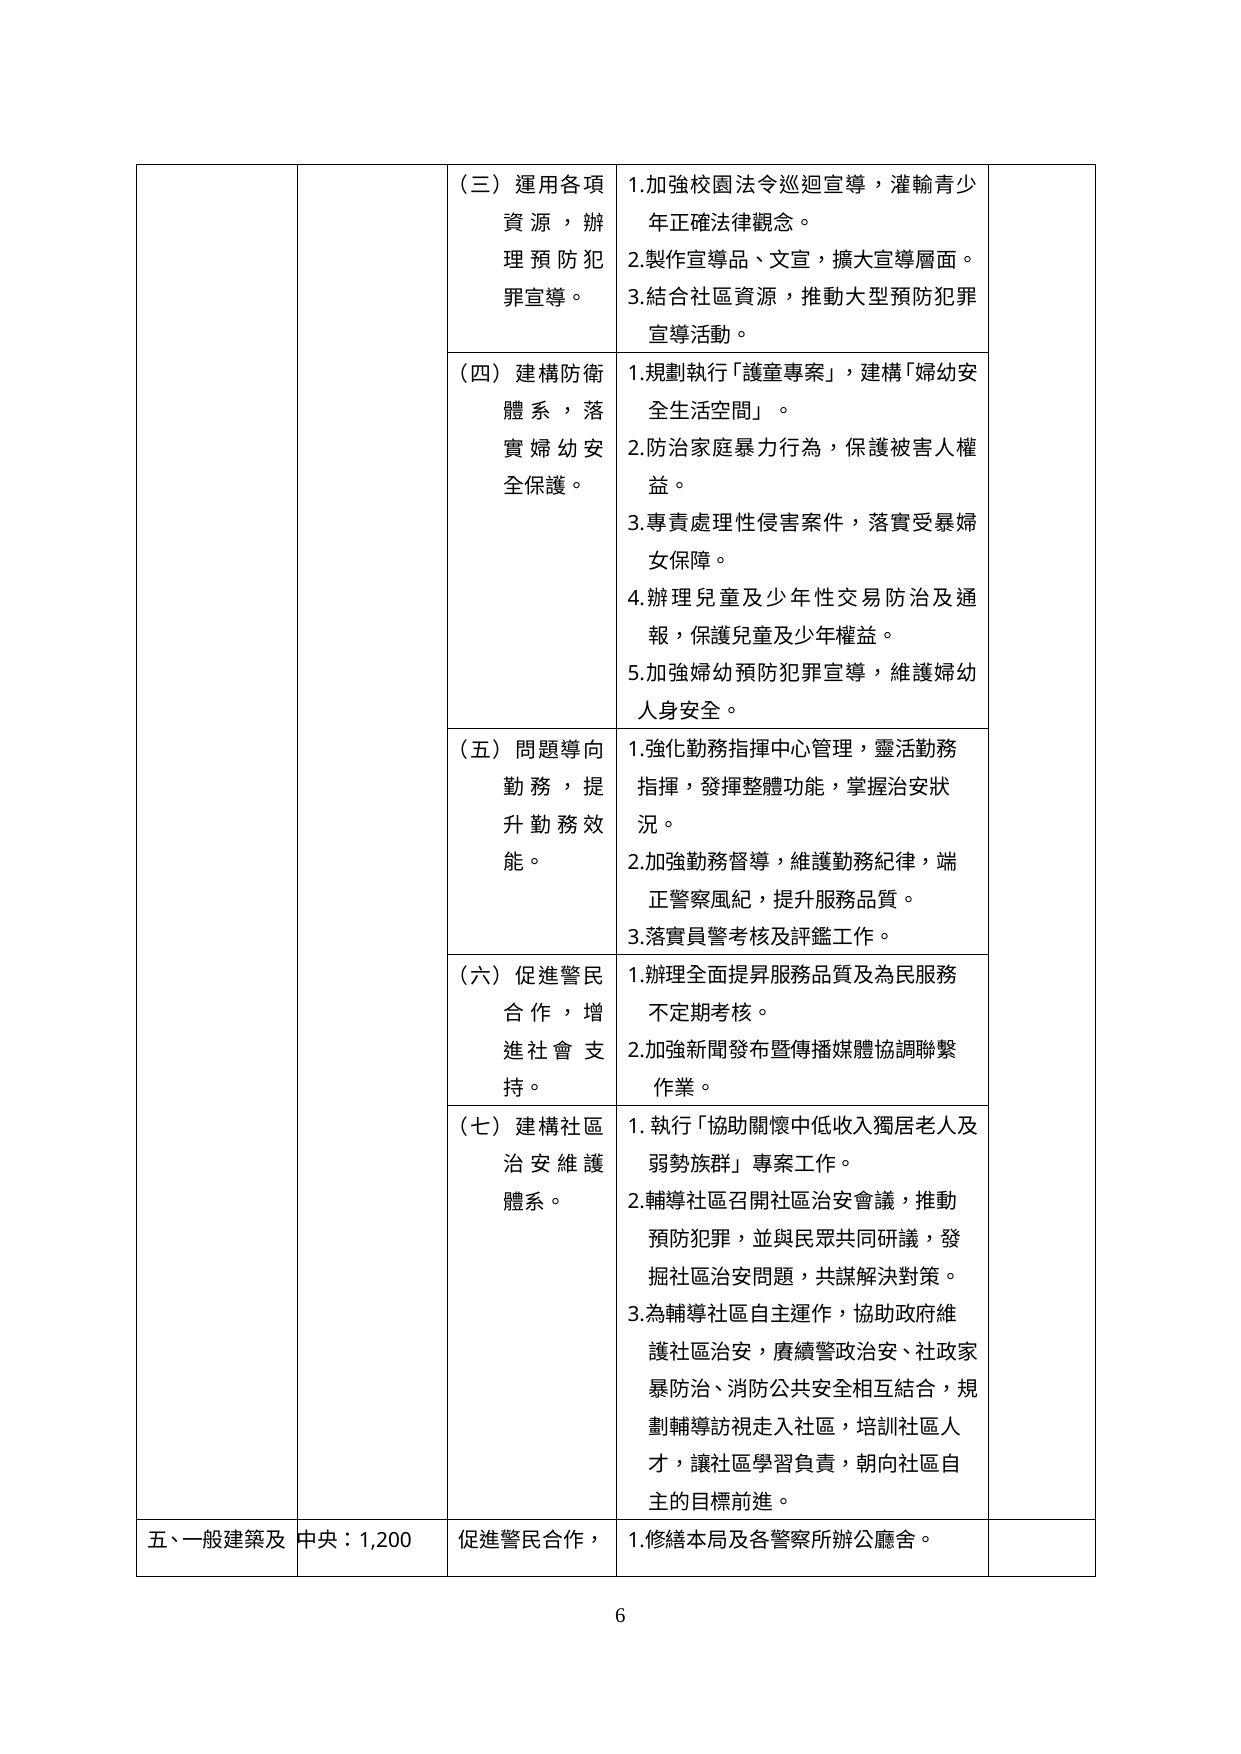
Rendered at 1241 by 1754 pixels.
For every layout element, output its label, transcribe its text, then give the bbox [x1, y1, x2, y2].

table_cell （五）問題導向勤務，提升勤務效能。 [448, 729, 616, 954]
table_cell 中央：1,200 [298, 1520, 447, 1576]
table_cell [298, 165, 447, 1519]
table_cell 1.規劃執行「護童專案」，建構「婦幼安全生活空間」。 2.防治家庭暴力行為，保護被害人權益。 3.專責處理性侵害案件，落實受暴婦女保障。 4.辦理兒童及少年性交易防治及通報，保護兒童及少年權益。 5.加強婦幼預防犯罪宣導，維護婦幼人身安全。 [617, 353, 988, 728]
table_cell 1.加強校園法令巡迴宣導，灌輸青少年正確法律觀念。 2.製作宣導品、文宣，擴大宣導層面。 3.結合社區資源，推動大型預防犯罪宣導活動。 [617, 165, 988, 352]
table_cell 促進警民合作， [448, 1520, 616, 1576]
table_cell （四）建構防衛體系，落實婦幼安全保護。 [448, 353, 616, 728]
table_cell 五、一般建築及 [137, 1520, 297, 1576]
table_cell [989, 1520, 1095, 1576]
table_cell （三）運用各項資源，辦理預防犯罪宣導。 [448, 165, 616, 352]
table_cell （六）促進警民合作，增進社會 支持。 [448, 955, 616, 1105]
table_cell 1.修繕本局及各警察所辦公廳舍。 [617, 1520, 988, 1576]
table_cell [989, 165, 1095, 1519]
table_cell 1. 執行「協助關懷中低收入獨居老人及弱勢族群」專案工作。 2.輔導社區召開社區治安會議，推動預防犯罪，並與民眾共同研議，發掘社區治安問題，共謀解決對策。 3.為輔導社區自主運作，協助政府維護社區治安，賡續警政治安、社政家暴防治、消防公共安全相互結合，規劃輔導訪視走入社區，培訓社區人才，讓社區學習負責，朝向社區自主的目標前進。 [617, 1106, 988, 1519]
table_cell 1.強化勤務指揮中心管理，靈活勤務指揮，發揮整體功能，掌握治安狀況。 2.加強勤務督導，維護勤務紀律，端正警察風紀，提升服務品質。 3.落實員警考核及評鑑工作。 [617, 729, 988, 954]
table_cell [137, 165, 297, 1519]
table_cell （七）建構社區治安維護體系。 [448, 1106, 616, 1519]
table_cell 1.辦理全面提昇服務品質及為民服務不定期考核。 2.加強新聞發布暨傳播媒體協調聯繫作業。 [617, 955, 988, 1105]
